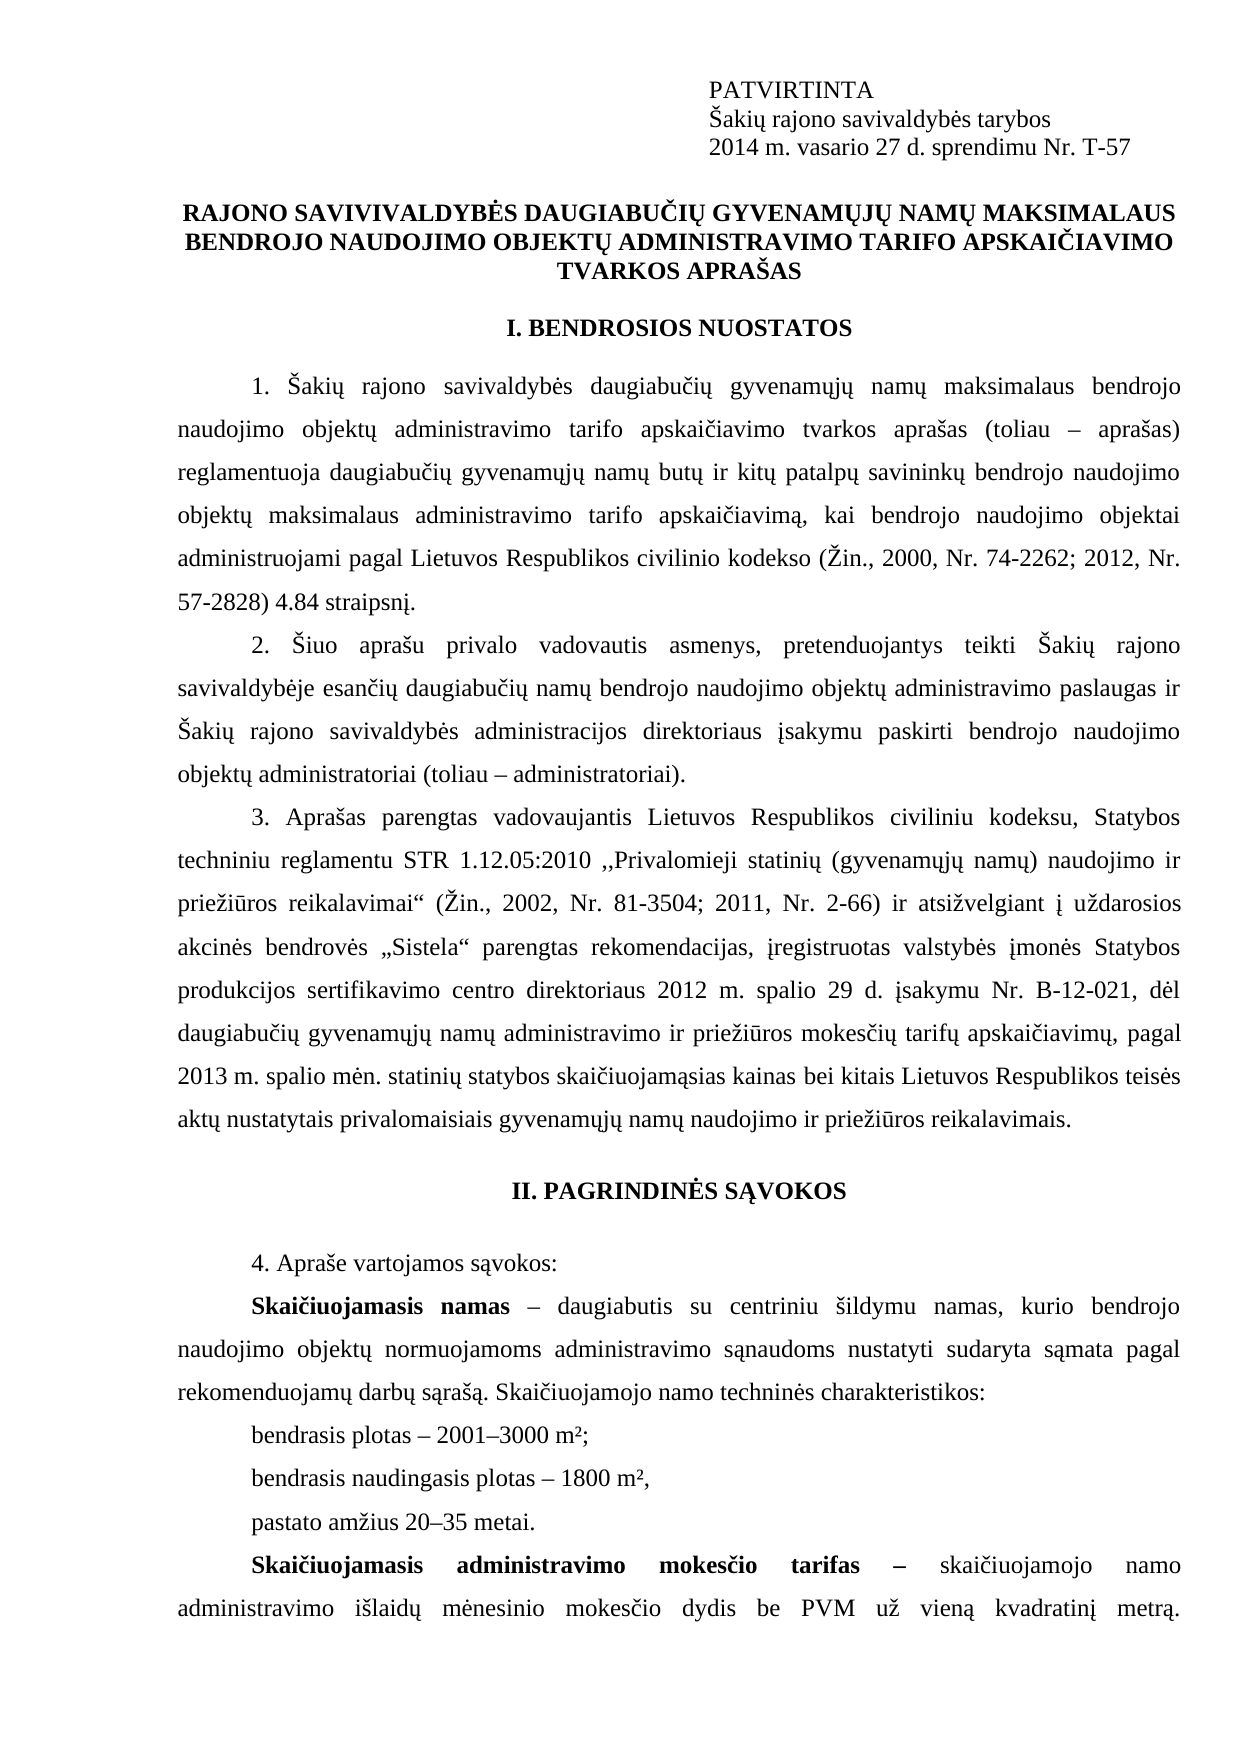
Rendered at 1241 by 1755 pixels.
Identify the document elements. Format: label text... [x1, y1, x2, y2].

text bendrasis naudingasis plotas – 1800 m², [177, 1463, 1181, 1492]
text bendrasis plotas – 2001–3000 m²; [177, 1420, 1181, 1449]
text 3. Aprašas parengtas vadovaujantis Lietuvos Respublikos civiliniu kodeksu, Statybos techniniu reglamentu STR 1.12.05:2010 ,,Privalomieji statinių (gyvenamųjų namų) naudojimo ir priežiūros reikalavimai“ (Žin., 2002, Nr. 81-3504; 2011, Nr. 2-66) ir atsižvelgiant į uždarosios akcinės bendrovės „Sistela“ parengtas rekomendacijas, įregistruotas valstybės įmonės Statybos produkcijos sertifikavimo centro direktoriaus 2012 m. spalio 29 d. įsakymu Nr. B-12-021, dėl daugiabučių gyvenamųjų namų administravimo ir priežiūros mokesčių tarifų apskaičiavimų, pagal 2013 m. spalio mėn. statinių statybos skaičiuojamąsias kainas bei kitais Lietuvos Respublikos teisės aktų nustatytais privalomaisiais gyvenamųjų namų naudojimo ir priežiūros reikalavimais. [177, 802, 1181, 1133]
text 4. Apraše vartojamos sąvokos: [177, 1248, 1181, 1277]
text I. BENDROSIOS NUOSTATOS [177, 313, 1181, 342]
text II. PAGRINDINĖS SĄVOKOS [177, 1176, 1181, 1205]
text PATVIRTINTA [709, 75, 1181, 104]
text Skaičiuojamasis namas – daugiabutis su centriniu šildymu namas, kurio bendrojo naudojimo objektų normuojamoms administravimo sąnaudoms nustatyti sudaryta sąmata pagal rekomenduojamų darbų sąrašą. Skaičiuojamojo namo techninės charakteristikos: [177, 1291, 1181, 1406]
text 2. Šiuo aprašu privalo vadovautis asmenys, pretenduojantys teikti Šakių rajono savivaldybėje esančių daugiabučių namų bendrojo naudojimo objektų administravimo paslaugas ir Šakių rajono savivaldybės administracijos direktoriaus įsakymu paskirti bendrojo naudojimo objektų administratoriai (toliau – administratoriai). [177, 630, 1181, 788]
text 2014 m. vasario 27 d. sprendimu Nr. T-57 [709, 132, 1181, 161]
text Šakių rajono savivaldybės tarybos [709, 104, 1181, 132]
text rajono savivivaldybės DAUGIABUČIŲ gyvenamųjų NAMŲ MAKSIMALAUS BENDROJO NAUDOJIMO OBJEKTŲ ADMINISTRAVIMO TARIFO APSKAIČIAVIMO TVARKOS APRAŠAS [177, 198, 1181, 285]
text Skaičiuojamasis administravimo mokesčio tarifas – skaičiuojamojo namo administravimo išlaidų mėnesinio mokesčio dydis be PVM už vieną kvadratinį metrą. [177, 1550, 1181, 1622]
text 1. Šakių rajono savivaldybės daugiabučių gyvenamųjų namų maksimalaus bendrojo naudojimo objektų administravimo tarifo apskaičiavimo tvarkos aprašas (toliau – aprašas) reglamentuoja daugiabučių gyvenamųjų namų butų ir kitų patalpų savininkų bendrojo naudojimo objektų maksimalaus administravimo tarifo apskaičiavimą, kai bendrojo naudojimo objektai administruojami pagal Lietuvos Respublikos civilinio kodekso (Žin., 2000, Nr. 74-2262; 2012, Nr. 57-2828) 4.84 straipsnį. [177, 371, 1181, 615]
text pastato amžius 20–35 metai. [177, 1507, 1181, 1535]
